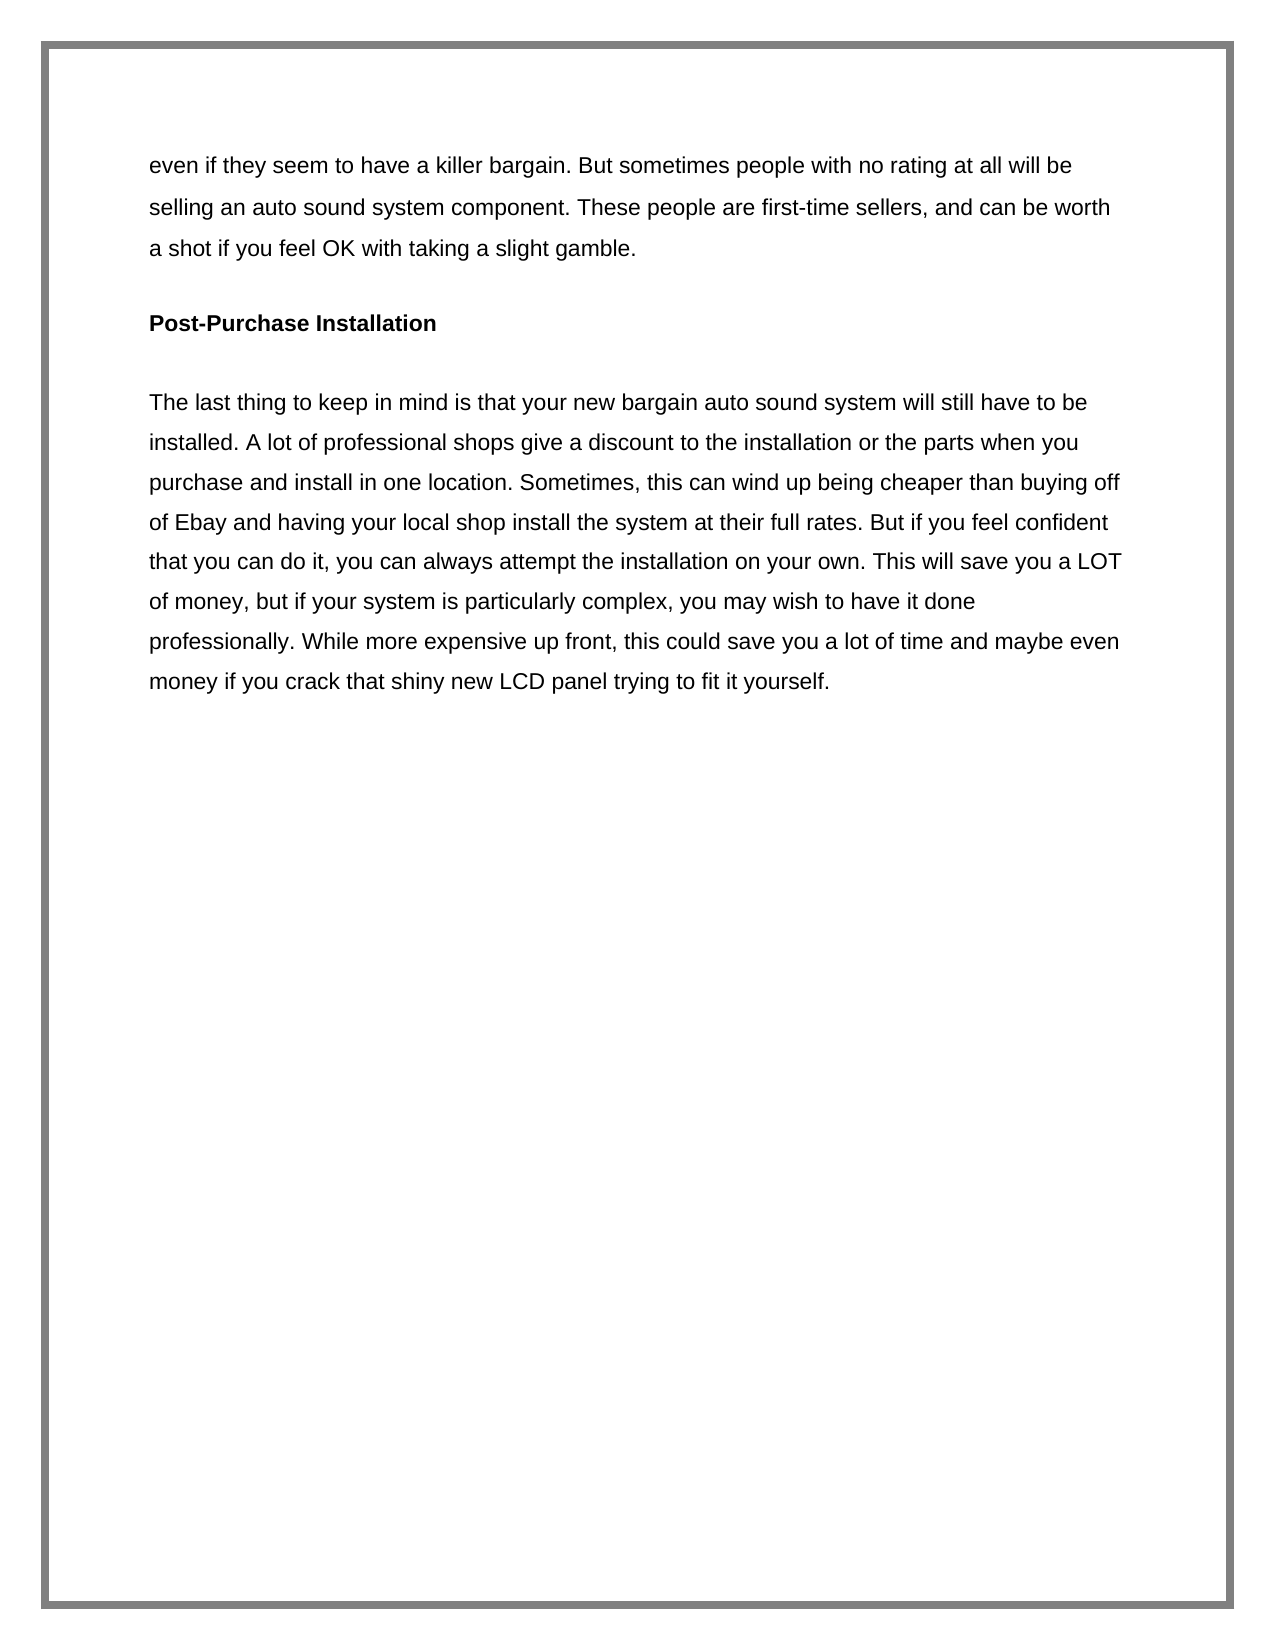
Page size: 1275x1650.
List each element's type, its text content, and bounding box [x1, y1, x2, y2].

text even if they seem to have a killer bargain. But sometimes people with no rating at all will be selling an auto sound system component. These people are first-time sellers, and can be worth a shot if you feel OK with taking a slight gamble. [149, 152, 1118, 261]
text The last thing to keep in mind is that your new bargain auto sound system will still have to be installed. A lot of professional shops give a discount to the installation or the parts when you purchase and install in one location. Sometimes, this can wind up being cheaper than buying off of Ebay and having your local shop install the system at their full rates. But if you feel confident that you can do it, you can always attempt the installation on your own. This will save you a LOT of money, but if your system is particularly complex, you may wish to have it done professionally. While more expensive up front, this could save you a lot of time and maybe even money if you crack that shiny new LCD panel trying to fit it yourself. [149, 389, 1126, 694]
text Post-Purchase Installation [149, 309, 1126, 336]
